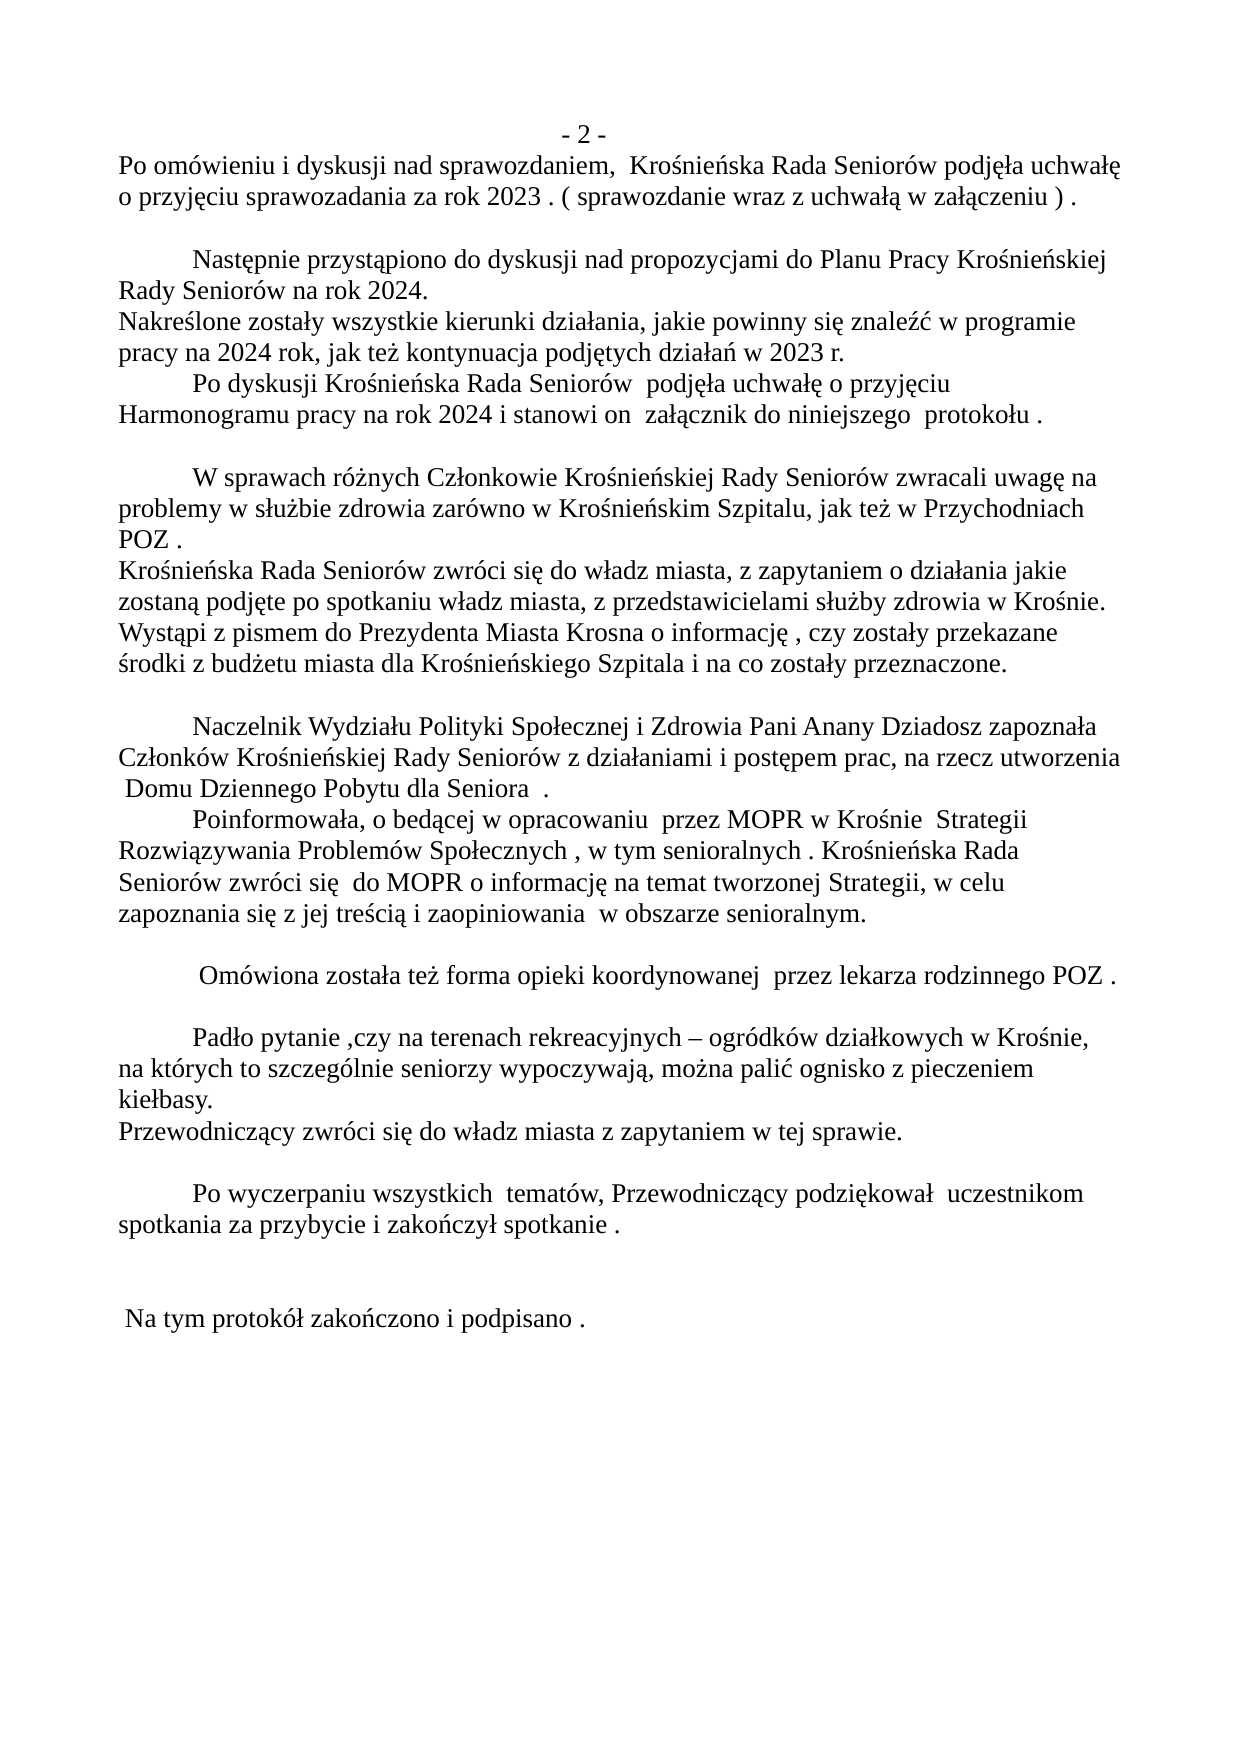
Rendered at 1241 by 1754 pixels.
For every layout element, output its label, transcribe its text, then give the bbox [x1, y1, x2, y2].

text Po omówieniu i dyskusji nad sprawozdaniem, Krośnieńska Rada Seniorów podjęła uchwałę o przyjęciu sprawozadania za rok 2023 . ( sprawozdanie wraz z uchwałą w załączeniu ) . [118, 149, 1122, 212]
text W sprawach różnych Członkowie Krośnieńskiej Rady Seniorów zwracali uwagę na problemy w służbie zdrowia zarówno w Krośnieńskim Szpitalu, jak też w Przychodniach POZ . [118, 461, 1122, 554]
text Omówiona została też forma opieki koordynowanej przez lekarza rodzinnego POZ . [118, 959, 1122, 990]
text Naczelnik Wydziału Polityki Społecznej i Zdrowia Pani Anany Dziadosz zapoznała Członków Krośnieńskiej Rady Seniorów z działaniami i postępem prac, na rzecz utworzenia [118, 710, 1122, 772]
text Przewodniczący zwróci się do władz miasta z zapytaniem w tej sprawie. [118, 1115, 1122, 1146]
text Poinformowała, o bedącej w opracowaniu przez MOPR w Krośnie Strategii Rozwiązywania Problemów Społecznych , w tym senioralnych . Krośnieńska Rada Seniorów zwróci się do MOPR o informację na temat tworzonej Strategii, w celu zapoznania się z jej treścią i zaopiniowania w obszarze senioralnym. [118, 803, 1122, 928]
text Po wyczerpaniu wszystkich tematów, Przewodniczący podziękował uczestnikom spotkania za przybycie i zakończył spotkanie . [118, 1177, 1122, 1239]
text Padło pytanie ,czy na terenach rekreacyjnych – ogródków działkowych w Krośnie, na których to szczególnie seniorzy wypoczywają, można palić ognisko z pieczeniem kiełbasy. [118, 1021, 1122, 1115]
text Wystąpi z pismem do Prezydenta Miasta Krosna o informację , czy zostały przekazane środki z budżetu miasta dla Krośnieńskiego Szpitala i na co zostały przeznaczone. [118, 616, 1122, 679]
text - 2 - [118, 118, 1122, 149]
text Domu Dziennego Pobytu dla Seniora . [118, 772, 1122, 803]
text Następnie przystąpiono do dyskusji nad propozycjami do Planu Pracy Krośnieńskiej Rady Seniorów na rok 2024. [118, 243, 1122, 305]
text Krośnieńska Rada Seniorów zwróci się do władz miasta, z zapytaniem o działania jakie zostaną podjęte po spotkaniu władz miasta, z przedstawicielami służby zdrowia w Krośnie. [118, 554, 1122, 616]
text Nakreślone zostały wszystkie kierunki działania, jakie powinny się znaleźć w programie pracy na 2024 rok, jak też kontynuacja podjętych działań w 2023 r. [118, 305, 1122, 367]
text Po dyskusji Krośnieńska Rada Seniorów podjęła uchwałę o przyjęciu Harmonogramu pracy na rok 2024 i stanowi on załącznik do niniejszego protokołu . [118, 367, 1122, 429]
text Na tym protokół zakończono i podpisano . [118, 1302, 1122, 1333]
